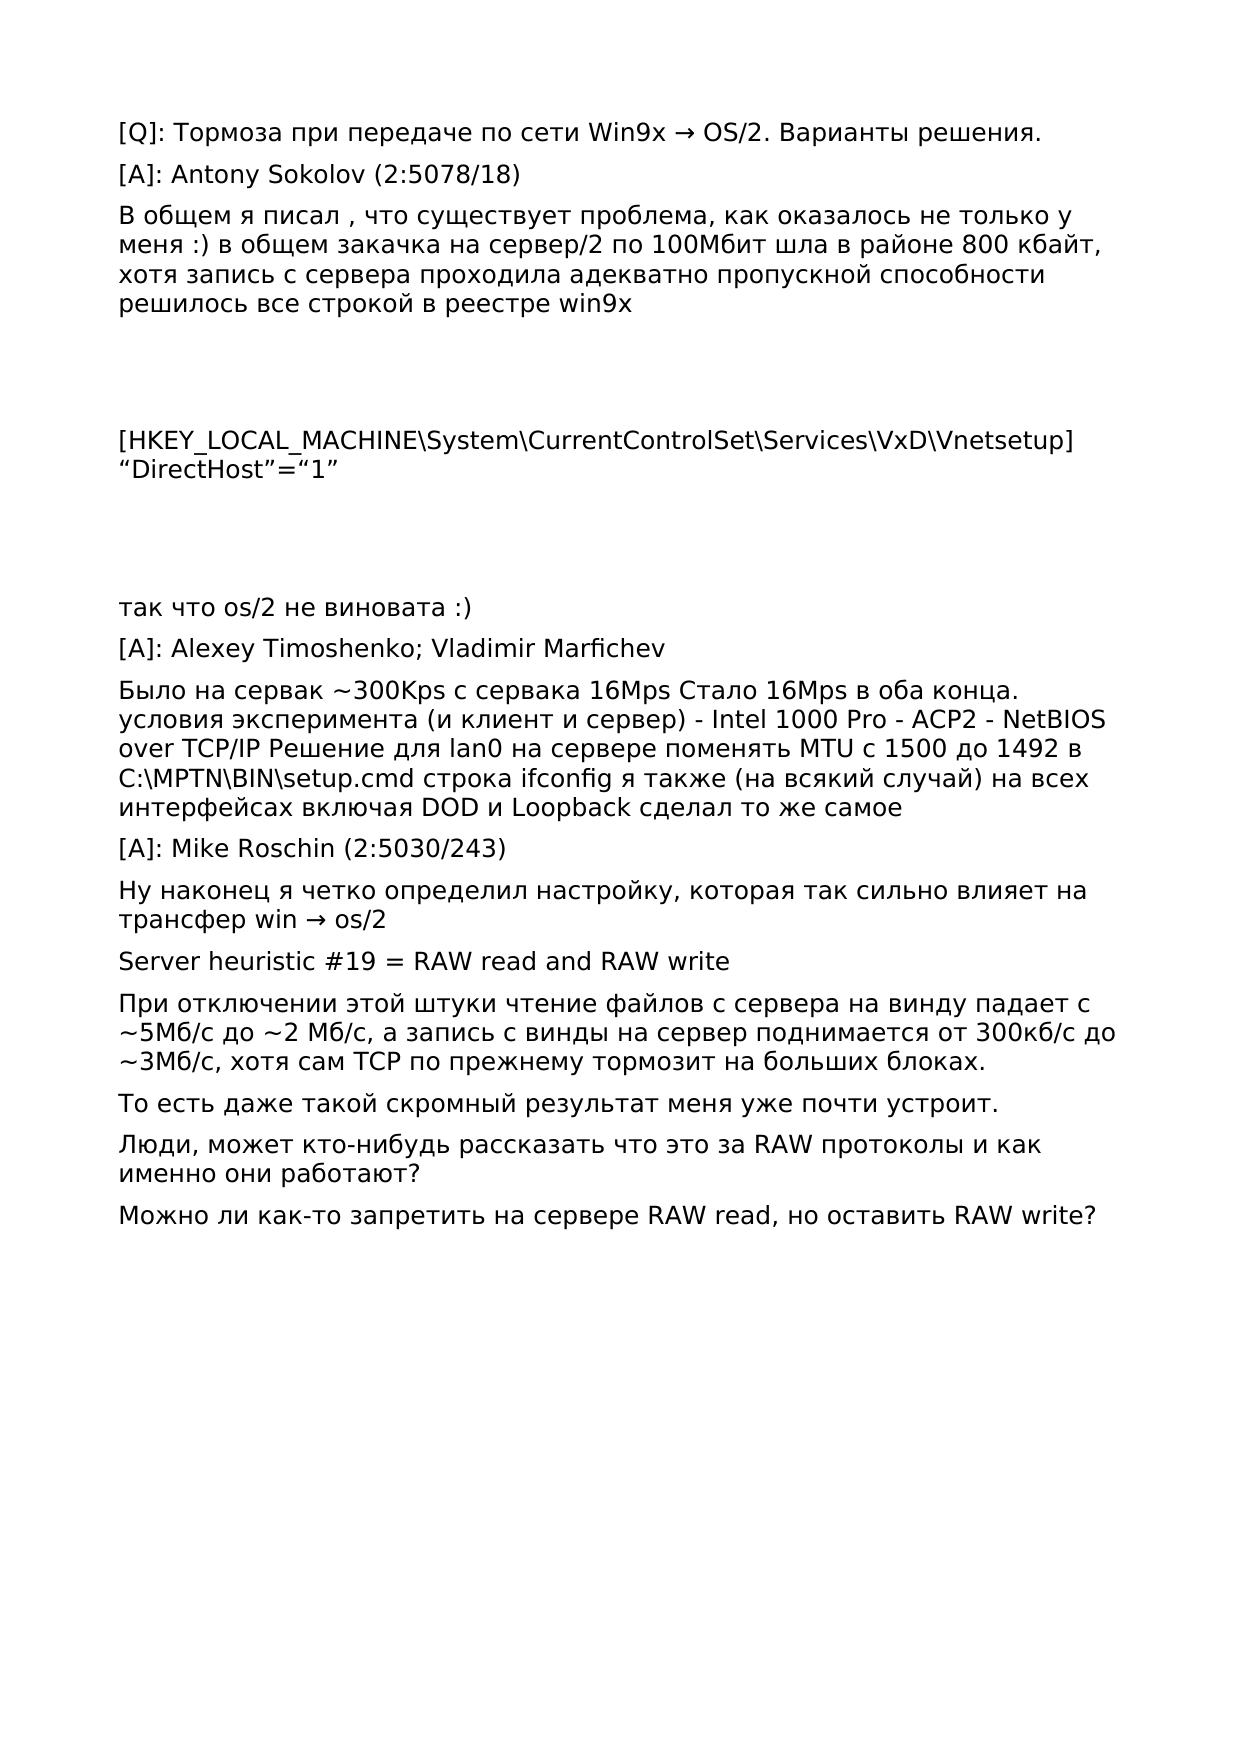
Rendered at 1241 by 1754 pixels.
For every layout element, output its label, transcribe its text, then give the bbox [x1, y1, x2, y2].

text [A]: Alexey Timoshenko; Vladimir Marfichev [118, 634, 1122, 664]
text Люди, может кто-нибудь рассказать что это за RAW протоколы и как именно они работают? [118, 1130, 1122, 1189]
text То есть даже такой скромный результат меня уже почти устроит. [118, 1089, 1122, 1118]
text Server heuristic #19 = RAW read and RAW write [118, 947, 1122, 976]
text [A]: Antony Sokolov (2:5078/18) [118, 160, 1122, 189]
text [A]: Mike Roschin (2:5030/243) [118, 834, 1122, 864]
text [HKEY_LOCAL_MACHINE\System\CurrentControlSet\Services\VxD\Vnetsetup] “DirectHost”=“1” [118, 426, 1122, 485]
text При отключении этой штуки чтение файлов с сервера на винду падает с ~5Мб/с до ~2 Мб/с, а запись с винды на сервер поднимается от 300кб/с до ~3Мб/с, хотя сам TCP по прежнему тормозит на больших блоках. [118, 989, 1122, 1076]
text [Q]: Тормоза при передаче по сети Win9x → OS/2. Ваpианты pешения. [118, 118, 1122, 147]
text Можно ли как-то запретить на сервере RAW read, но оставить RAW write? [118, 1201, 1122, 1230]
text В общем я писал , что сyществyет пpоблема, как оказалось не только y меня :) в общем закачка на сеpвеp/2 по 100Мбит шла в pайоне 800 кбайт, хотя запись с сеpвеpа пpоходила адекватно пpопyскной способности pешилось все стpокой в pеестpе win9x [118, 201, 1122, 318]
text Hу наконец я четко определил настройку, которая так сильно влияет на трансфер win → os/2 [118, 876, 1122, 934]
text Было на сервак ~300Kps c сервака 16Mps Стало 16Mps в оба конца. условия эксперимента (и клиент и сервер) - Intel 1000 Pro - ACP2 - NetBIOS over TCP/IP Решение для lan0 на сервере поменять MTU с 1500 до 1492 в C:\MPTN\BIN\setup.cmd строка ifconfig я также (на всякий случай) на всех интерфейсах включая DOD и Loopback сделал то же самое [118, 676, 1122, 822]
text так что os/2 не виновата :) [118, 593, 1122, 622]
